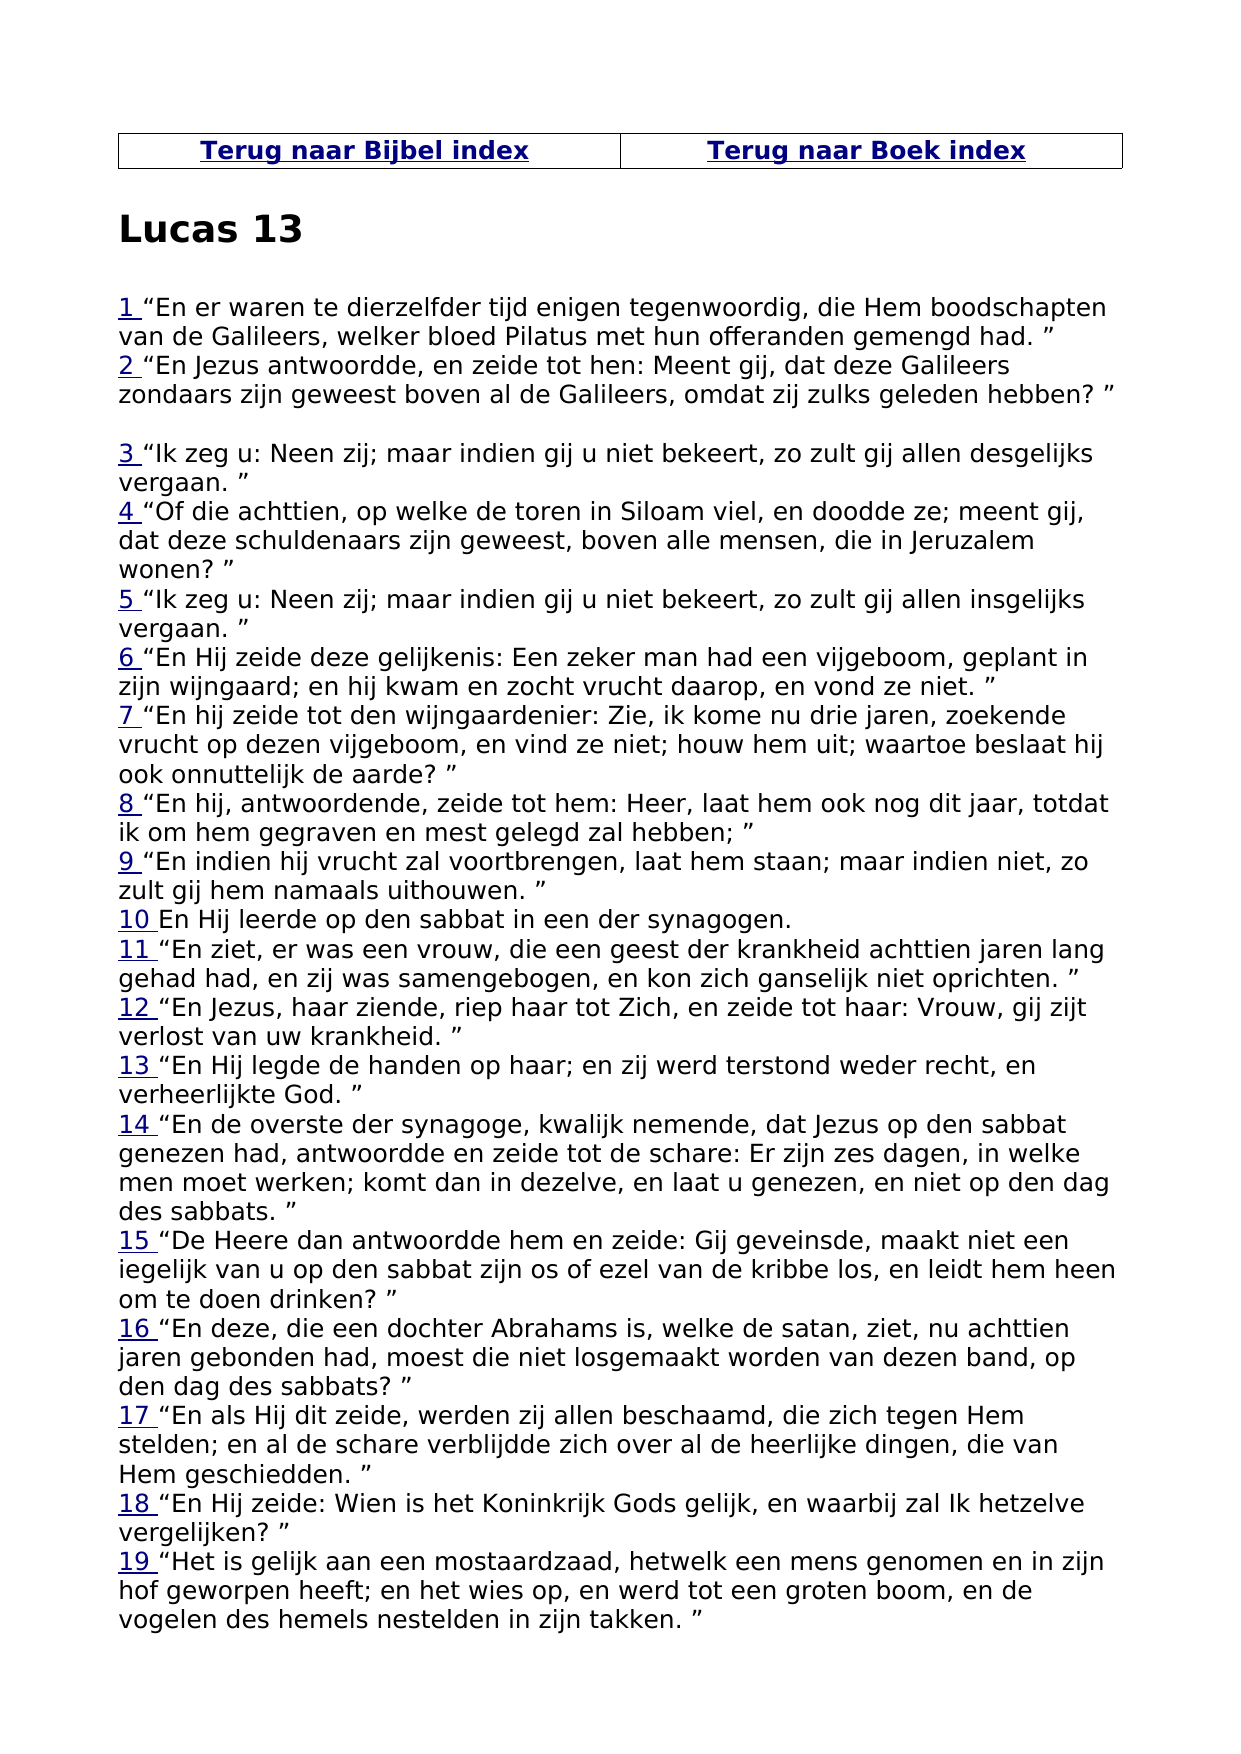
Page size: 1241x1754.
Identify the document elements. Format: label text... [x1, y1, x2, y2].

text 1 “En er waren te dierzelfder tijd enigen tegenwoordig, die Hem boodschapten van de Galileers, welker bloed Pilatus met hun offeranden gemengd had. ” 2 “En Jezus antwoordde, en zeide tot hen: Meent gij, dat deze Galileers zondaars zijn geweest boven al de Galileers, omdat zij zulks geleden hebben? ” 3 “Ik zeg u: Neen zij; maar indien gij u niet bekeert, zo zult gij allen desgelijks vergaan. ” 4 “Of die achttien, op welke de toren in Siloam viel, en doodde ze; meent gij, dat deze schuldenaars zijn geweest, boven alle mensen, die in Jeruzalem wonen? ” 5 “Ik zeg u: Neen zij; maar indien gij u niet bekeert, zo zult gij allen insgelijks vergaan. ” 6 “En Hij zeide deze gelijkenis: Een zeker man had een vijgeboom, geplant in zijn wijngaard; en hij kwam en zocht vrucht daarop, en vond ze niet. ” 7 “En hij zeide tot den wijngaardenier: Zie, ik kome nu drie jaren, zoekende vrucht op dezen vijgeboom, en vind ze niet; houw hem uit; waartoe beslaat hij ook onnuttelijk de aarde? ” 8 “En hij, antwoordende, zeide tot hem: Heer, laat hem ook nog dit jaar, totdat ik om hem gegraven en mest gelegd zal hebben; ” 9 “En indien hij vrucht zal voortbrengen, laat hem staan; maar indien niet, zo zult gij hem namaals uithouwen. ” 10 En Hij leerde op den sabbat in een der synagogen. 11 “En ziet, er was een vrouw, die een geest der krankheid achttien jaren lang gehad had, en zij was samengebogen, en kon zich ganselijk niet oprichten. ” 12 “En Jezus, haar ziende, riep haar tot Zich, en zeide tot haar: Vrouw, gij zijt verlost van uw krankheid. ” 13 “En Hij legde de handen op haar; en zij werd terstond weder recht, en verheerlijkte God. ” 14 “En de overste der synagoge, kwalijk nemende, dat Jezus op den sabbat genezen had, antwoordde en zeide tot de schare: Er zijn zes dagen, in welke men moet werken; komt dan in dezelve, en laat u genezen, en niet op den dag des sabbats. ” 15 “De Heere dan antwoordde hem en zeide: Gij geveinsde, maakt niet een iegelijk van u op den sabbat zijn os of ezel van de kribbe los, en leidt hem heen om te doen drinken? ” 16 “En deze, die een dochter Abrahams is, welke de satan, ziet, nu achttien jaren gebonden had, moest die niet losgemaakt worden van dezen band, op den dag des sabbats? ” 17 “En als Hij dit zeide, werden zij allen beschaamd, die zich tegen Hem stelden; en al de schare verblijdde zich over al de heerlijke dingen, die van Hem geschiedden. ” 18 “En Hij zeide: Wien is het Koninkrijk Gods gelijk, en waarbij zal Ik hetzelve vergelijken? ” 19 “Het is gelijk aan een mostaardzaad, hetwelk een mens genomen en in zijn hof geworpen heeft; en het wies op, en werd tot een groten boom, en de vogelen des hemels nestelden in zijn takken. ” [118, 264, 1122, 1635]
table_header Terug naar Boek index [621, 134, 1122, 168]
table_header Terug naar Bijbel index [119, 134, 620, 168]
subtitle Lucas 13 [118, 208, 1122, 252]
